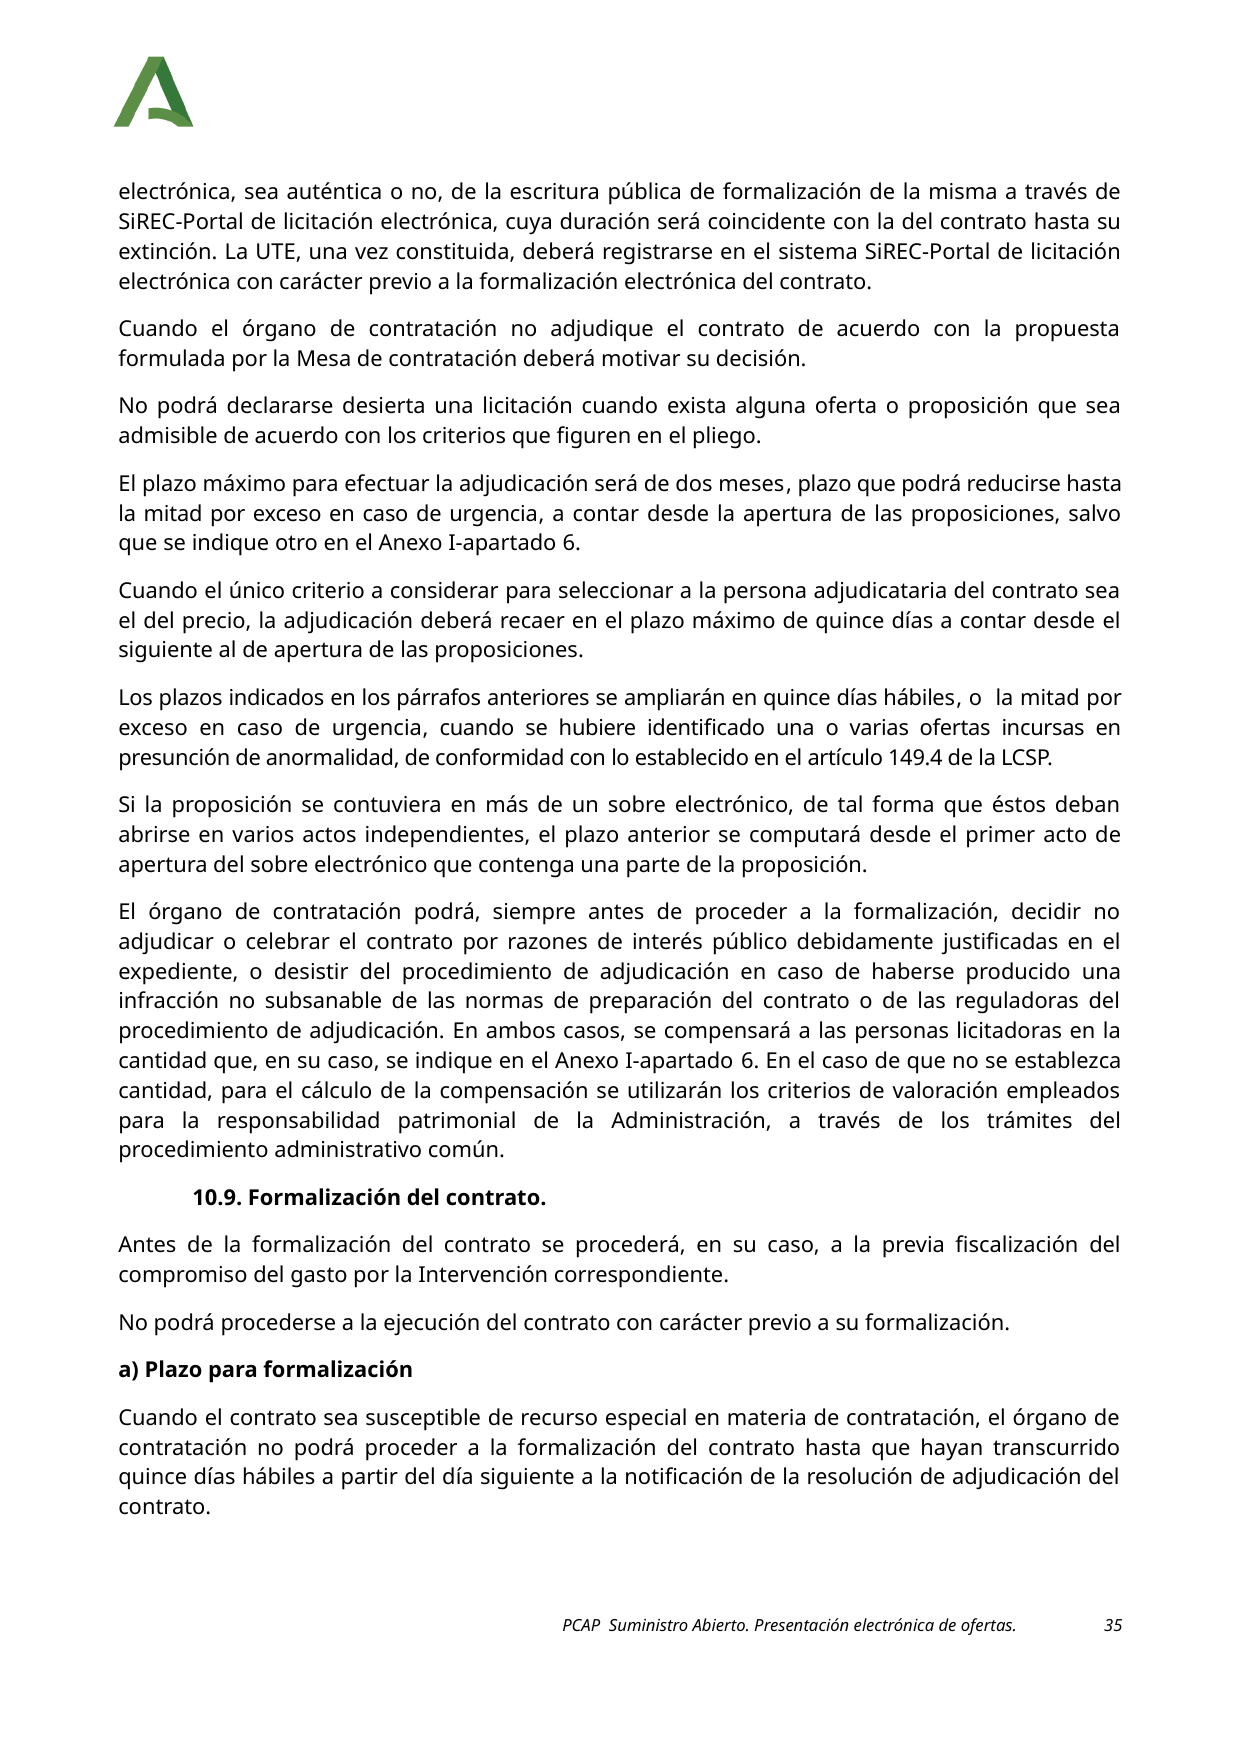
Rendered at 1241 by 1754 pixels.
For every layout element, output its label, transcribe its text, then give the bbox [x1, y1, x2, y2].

text No podrá declararse desierta una licitación cuando exista alguna oferta o proposición que sea admisible de acuerdo con los criterios que figuren en el pliego. [118, 391, 1122, 450]
picture [109, 52, 198, 131]
text No podrá procederse a la ejecución del contrato con carácter previo a su formalización. [118, 1307, 1122, 1337]
list Cuando el contrato sea susceptible de recurso especial en materia de contratación, el órgano de contratación no podrá proceder a la formalización del contrato hasta que hayan transcurrido quince días hábiles a partir del día siguiente a la notificación de la resolución de adjudicación del contrato. [118, 1402, 1122, 1521]
text Cuando el único criterio a considerar para seleccionar a la persona adjudicataria del contrato sea el del precio, la adjudicación deberá recaer en el plazo máximo de quince días a contar desde el siguiente al de apertura de las proposiciones. [118, 575, 1122, 664]
text Cuando el órgano de contratación no adjudique el contrato de acuerdo con la propuesta formulada por la Mesa de contratación deberá motivar su decisión. [118, 313, 1122, 373]
subtitle 10.9. Formalización del contrato. [118, 1182, 1122, 1212]
text Antes de la formalización del contrato se procederá, en su caso, a la previa fiscalización del compromiso del gasto por la Intervención correspondiente. [118, 1229, 1122, 1289]
text Si la proposición se contuviera en más de un sobre electrónico, de tal forma que éstos deban abrirse en varios actos independientes, el plazo anterior se computará desde el primer acto de apertura del sobre electrónico que contenga una parte de la proposición. [118, 789, 1122, 878]
text a) Plazo para formalización [118, 1354, 1122, 1384]
text El órgano de contratación podrá, siempre antes de proceder a la formalización, decidir no adjudicar o celebrar el contrato por razones de interés público debidamente justificadas en el expediente, o desistir del procedimiento de adjudicación en caso de haberse producido una infracción no subsanable de las normas de preparación del contrato o de las reguladoras del procedimiento de adjudicación. En ambos casos, se compensará a las personas licitadoras en la cantidad que, en su caso, se indique en el Anexo I-apartado 6. En el caso de que no se establezca cantidad, para el cálculo de la compensación se utilizarán los criterios de valoración empleados para la responsabilidad patrimonial de la Administración, a través de los trámites del procedimiento administrativo común. [118, 896, 1122, 1164]
text Los plazos indicados en los párrafos anteriores se ampliarán en quince días hábiles, o la mitad por exceso en caso de urgencia, cuando se hubiere identificado una o varias ofertas incursas en presunción de anormalidad, de conformidad con lo establecido en el artículo 149.4 de la LCSP. [118, 682, 1122, 771]
text electrónica, sea auténtica o no, de la escritura pública de formalización de la misma a través de SiREC-Portal de licitación electrónica, cuya duración será coincidente con la del contrato hasta su extinción. La UTE, una vez constituida, deberá registrarse en el sistema SiREC-Portal de licitación electrónica con carácter previo a la formalización electrónica del contrato. [118, 176, 1122, 296]
text El plazo máximo para efectuar la adjudicación será de dos meses, plazo que podrá reducirse hasta la mitad por exceso en caso de urgencia, a contar desde la apertura de las proposiciones, salvo que se indique otro en el Anexo I-apartado 6. [118, 468, 1122, 557]
